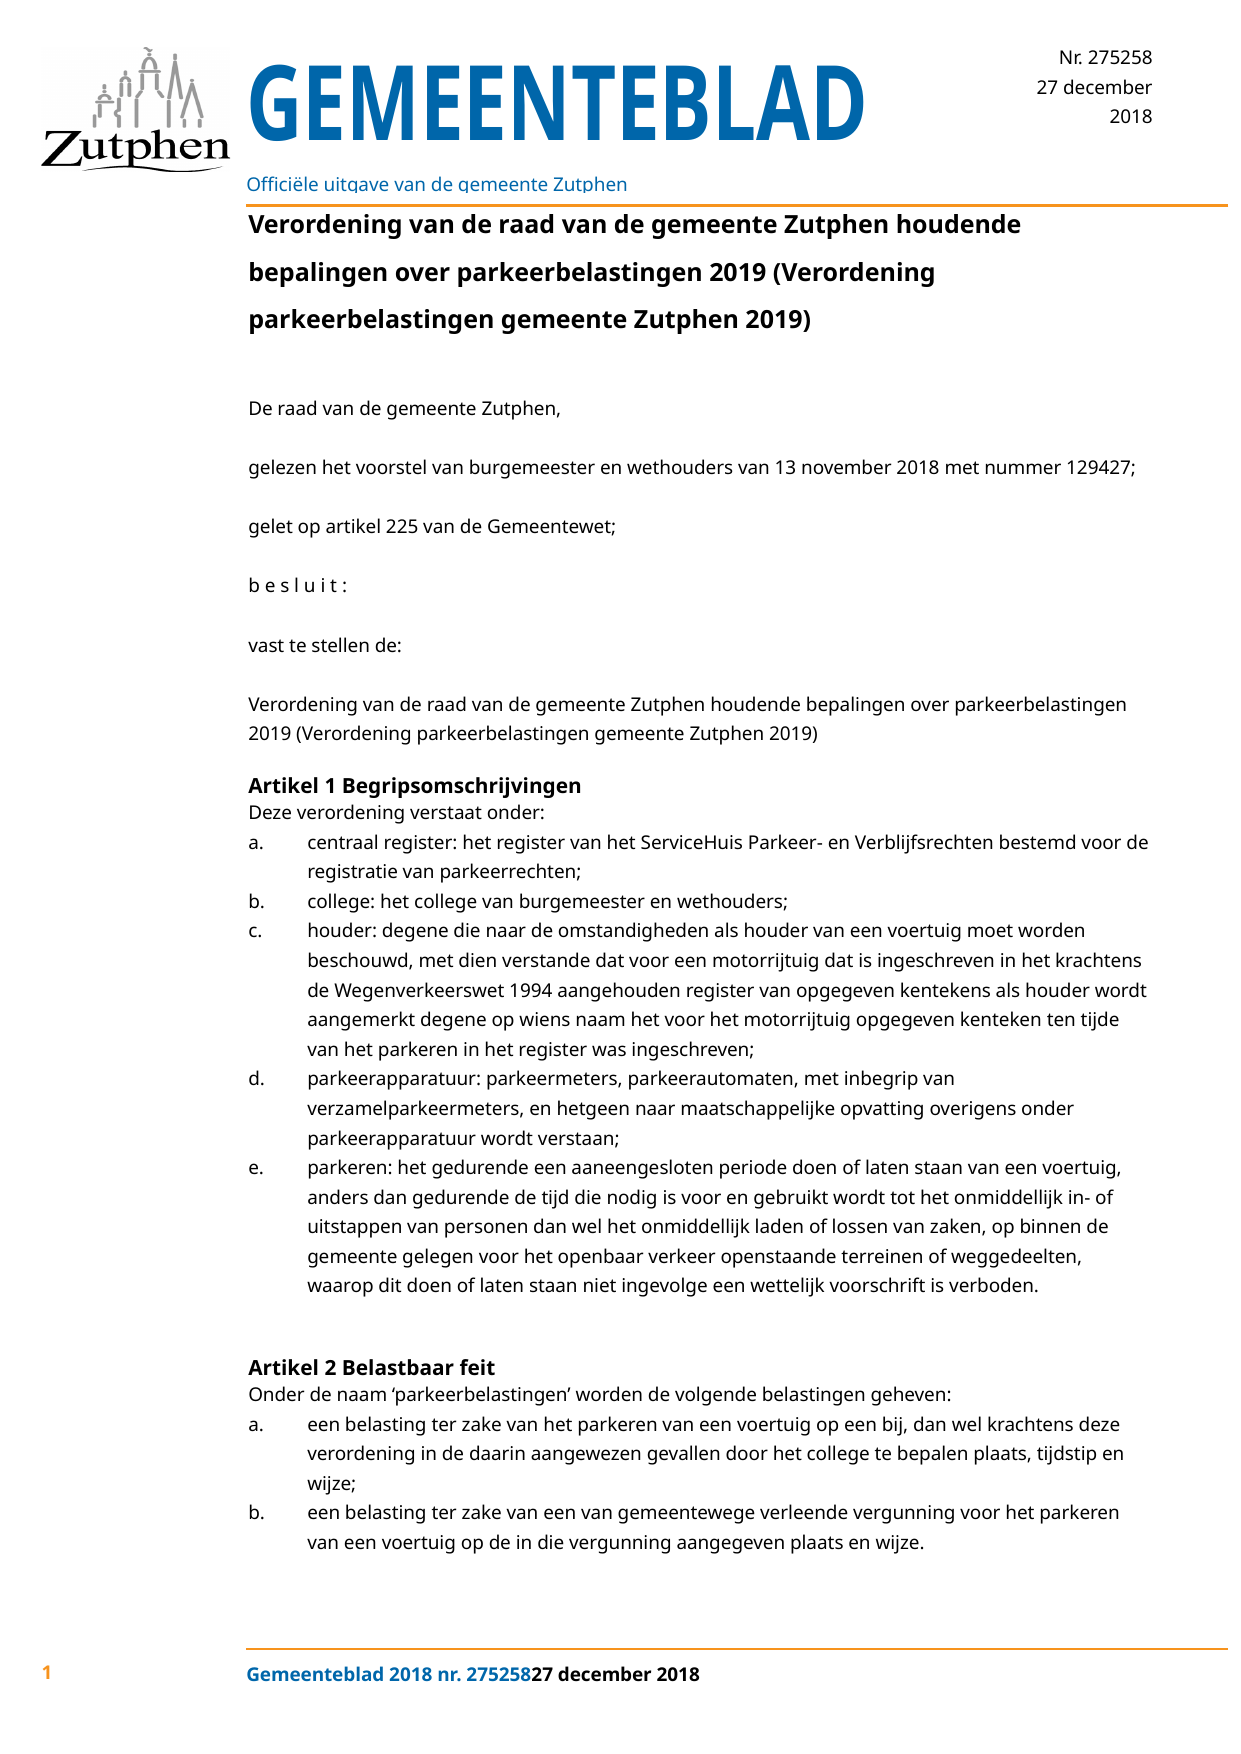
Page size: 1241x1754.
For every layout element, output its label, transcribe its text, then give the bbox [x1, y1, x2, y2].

text De raad van de gemeente Zutphen, [248, 395, 1152, 421]
list parkeren: het gedurende een aaneengesloten periode doen of laten staan van een voertuig, anders dan gedurende de tijd die nodig is voor en gebruikt wordt tot het onmiddellijk in- of uitstappen van personen dan wel het onmiddellijk laden of lossen van zaken, op binnen de gemeente gelegen voor het openbaar verkeer openstaande terreinen of weggedeelten, waarop dit doen of laten staan niet ingevolge een wettelijk voorschrift is verboden. [248, 1154, 1152, 1298]
list houder: degene die naar de omstandigheden als houder van een voertuig moet worden beschouwd, met dien verstande dat voor een motorrijtuig dat is ingeschreven in het krachtens de Wegenverkeerswet 1994 aangehouden register van opgegeven kentekens als houder wordt aangemerkt degene op wiens naam het voor het motorrijtuig opgegeven kenteken ten tijde van het parkeren in het register was ingeschreven; [248, 918, 1152, 1062]
text gelezen het voorstel van burgemeester en wethouders van 13 november 2018 met nummer 129427; [248, 454, 1152, 480]
text Artikel 2 Belastbaar feit [248, 1353, 1152, 1381]
picture [41, 47, 231, 172]
list college: het college van burgemeester en wethouders; [248, 888, 1152, 914]
text Artikel 1 Begripsomschrijvingen [248, 771, 1152, 799]
text b e s l u i t : [248, 573, 1152, 598]
text gelet op artikel 225 van de Gemeentewet; [248, 513, 1152, 539]
text Verordening van de raad van de gemeente Zutphen houdende bepalingen over parkeerbelastingen 2019 (Verordening parkeerbelastingen gemeente Zutphen 2019) [248, 207, 1152, 336]
list parkeerapparatuur: parkeermeters, parkeerautomaten, met inbegrip van verzamelparkeermeters, en hetgeen naar maatschappelijke opvatting overigens onder parkeerapparatuur wordt verstaan; [248, 1066, 1152, 1151]
text Verordening van de raad van de gemeente Zutphen houdende bepalingen over parkeerbelastingen 2019 (Verordening parkeerbelastingen gemeente Zutphen 2019) [248, 691, 1152, 746]
text vast te stellen de: [248, 632, 1152, 657]
list een belasting ter zake van een van gemeentewege verleende vergunning voor het parkeren van een voertuig op de in die vergunning aangegeven plaats en wijze. [248, 1499, 1152, 1555]
list een belasting ter zake van het parkeren van een voertuig op een bij, dan wel krachtens deze verordening in de daarin aangewezen gevallen door het college te bepalen plaats, tijdstip en wijze; [248, 1411, 1152, 1496]
text Deze verordening verstaat onder: [248, 799, 1152, 825]
list centraal register: het register van het ServiceHuis Parkeer- en Verblijfsrechten bestemd voor de registratie van parkeerrechten; [248, 829, 1152, 884]
text Onder de naam ‘parkeerbelastingen’ worden de volgende belastingen geheven: [248, 1381, 1152, 1407]
